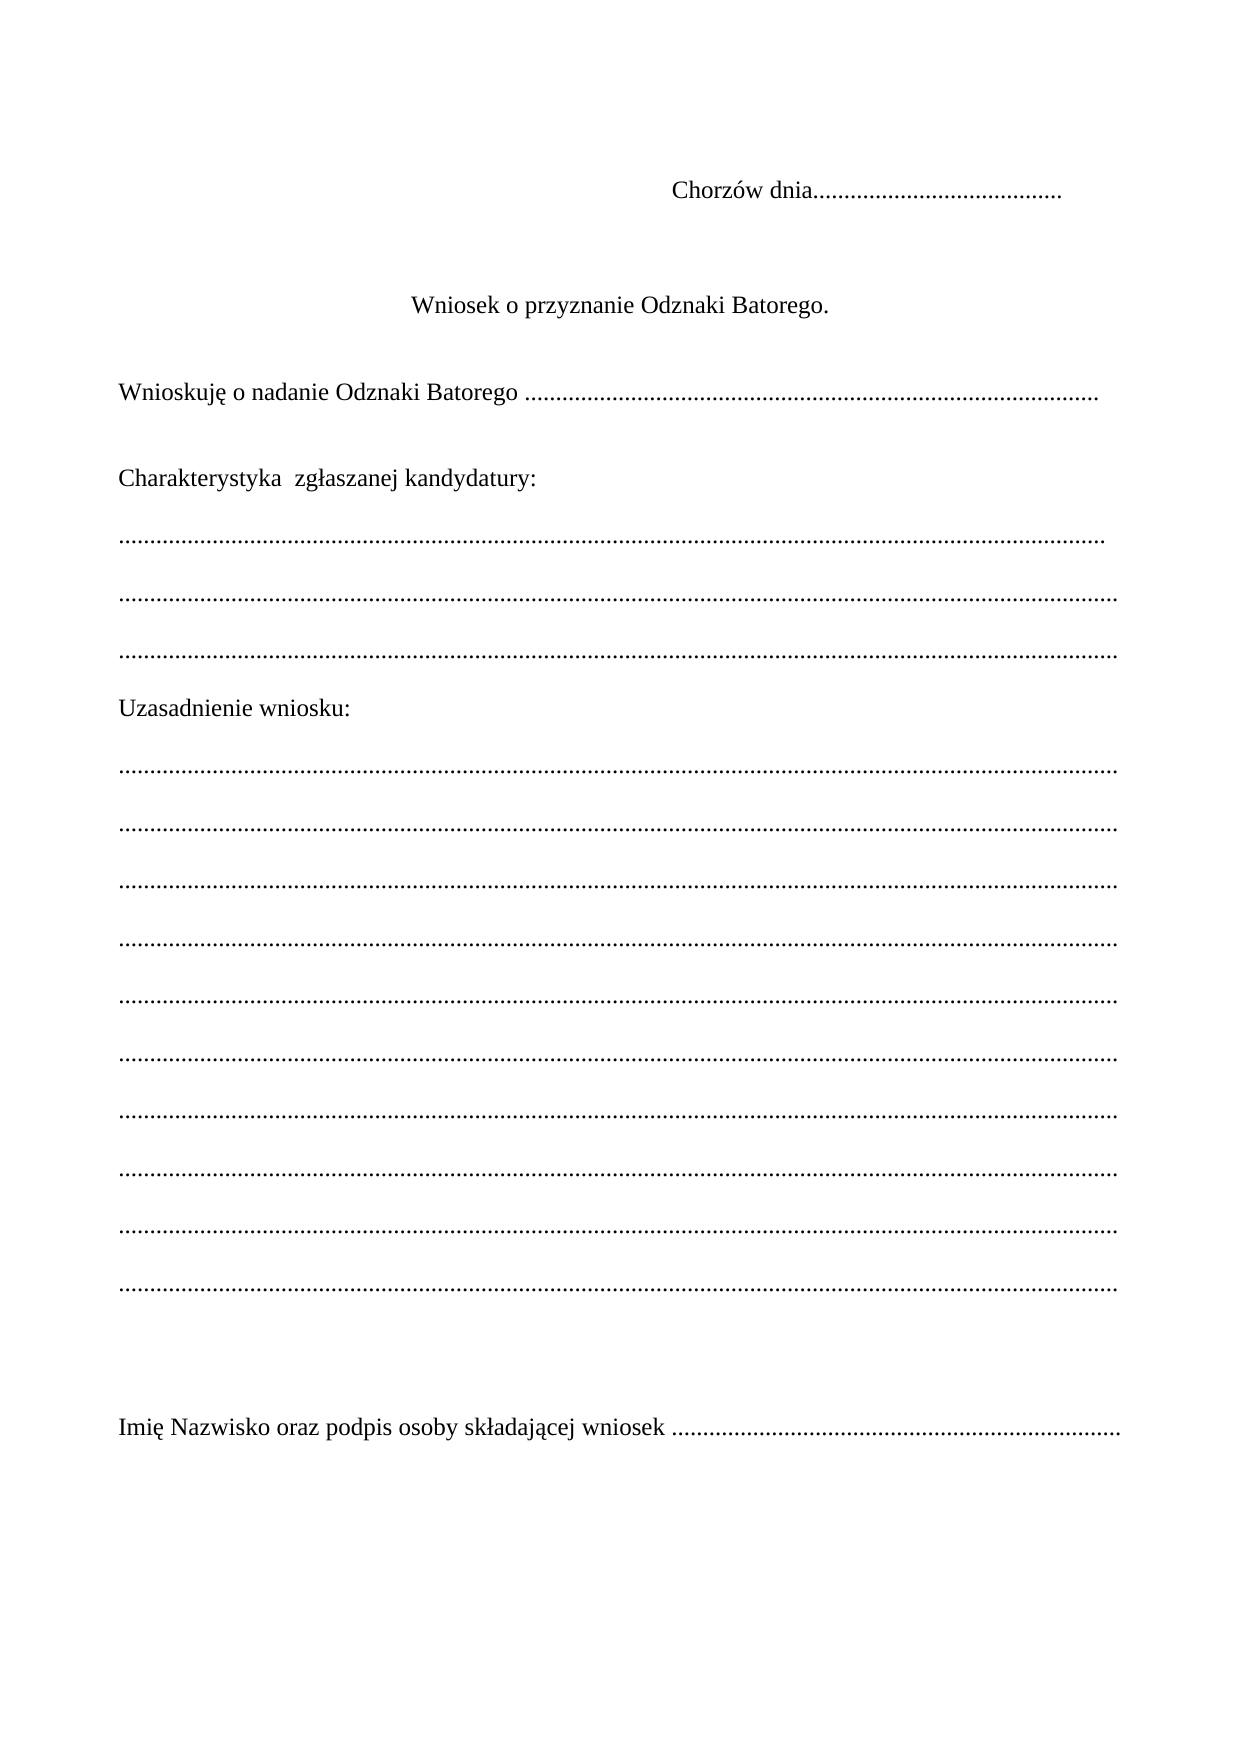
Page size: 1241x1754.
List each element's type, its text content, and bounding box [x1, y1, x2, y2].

text .............................................................................................................................................................. [118, 521, 1122, 549]
text ................................................................................................................................................................ [118, 923, 1122, 952]
text Charakterystyka zgłaszanej kandydatury: [118, 463, 1122, 492]
text ................................................................................................................................................................ [118, 1211, 1122, 1239]
text ................................................................................................................................................................ [118, 1038, 1122, 1067]
text Wniosek o przyznanie Odznaki Batorego. [118, 291, 1122, 319]
text ................................................................................................................................................................ [118, 808, 1122, 837]
text ................................................................................................................................................................ [118, 1153, 1122, 1182]
text Imię Nazwisko oraz podpis osoby składającej wniosek ........................................................................ [118, 1412, 1122, 1441]
text ................................................................................................................................................................ [118, 866, 1122, 894]
text ................................................................................................................................................................ [118, 751, 1122, 779]
text ................................................................................................................................................................ [118, 1268, 1122, 1297]
text ................................................................................................................................................................ [118, 636, 1122, 664]
text ................................................................................................................................................................ [118, 1096, 1122, 1124]
text ................................................................................................................................................................ [118, 981, 1122, 1009]
text Chorzów dnia........................................ [118, 176, 1122, 204]
text Uzasadnienie wniosku: [118, 693, 1122, 722]
text ................................................................................................................................................................ [118, 578, 1122, 607]
text Wnioskuję o nadanie Odznaki Batorego ............................................................................................ [118, 377, 1122, 406]
